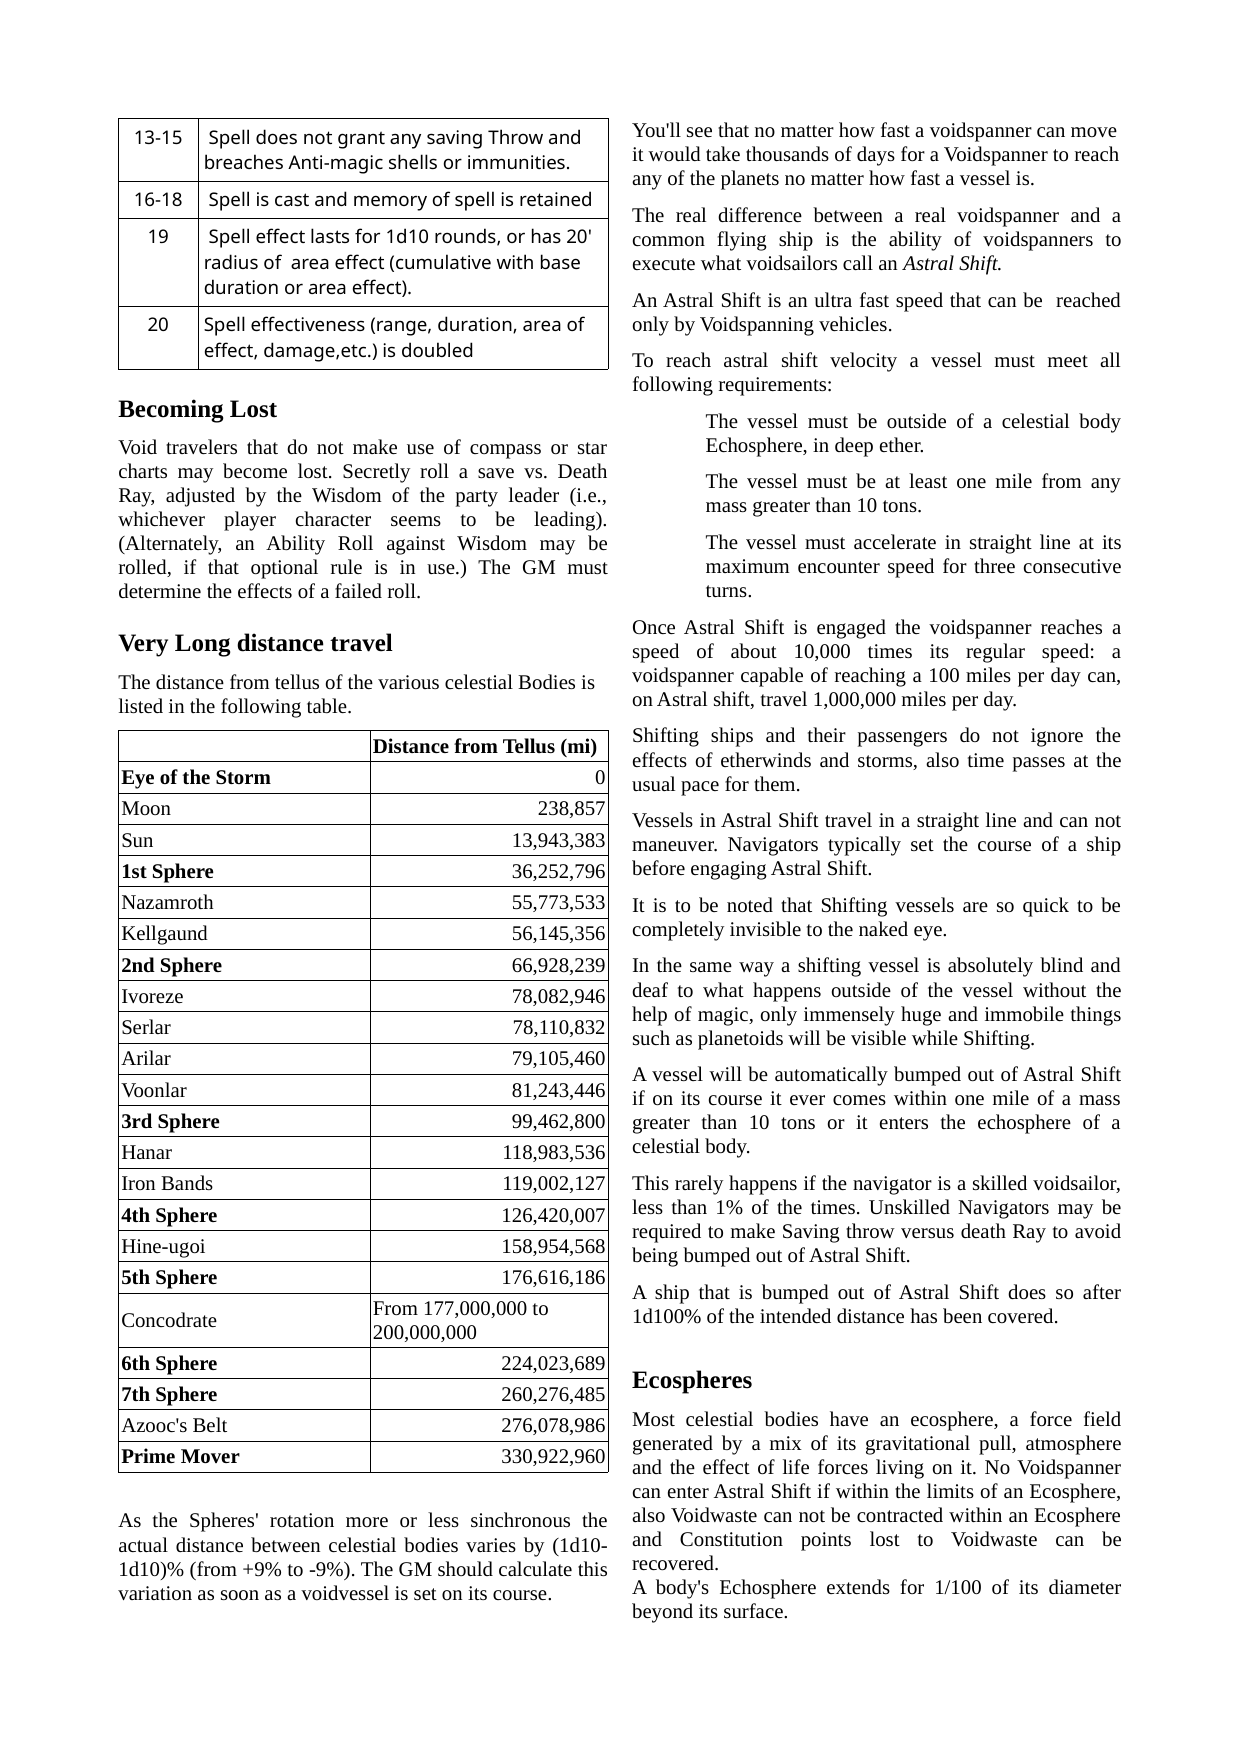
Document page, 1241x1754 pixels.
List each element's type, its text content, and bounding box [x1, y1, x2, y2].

table_cell 78,110,832 [371, 1012, 608, 1043]
table_cell 20 [119, 307, 198, 368]
table_cell Arilar [119, 1044, 370, 1074]
text You'll see that no matter how fast a voidspanner can move it would take thousands of days for a Voidspanner to reach any of the planets no matter how fast a vessel is. [632, 118, 1122, 190]
text The vessel must be at least one mile from any mass greater than 10 tons. [705, 469, 1122, 517]
table_cell 176,616,186 [371, 1262, 608, 1293]
table_cell Spell is cast and memory of spell is retained [199, 182, 608, 218]
text The distance from tellus of the various celestial Bodies is listed in the following table. [118, 669, 608, 718]
table_cell 6th Sphere [119, 1348, 370, 1378]
subtitle Becoming Lost [118, 394, 608, 422]
table_cell 126,420,007 [371, 1200, 608, 1230]
subtitle Ecospheres [632, 1365, 1122, 1394]
text Void travelers that do not make use of compass or star charts may become lost. Secretly roll a save vs. Death Ray, adjusted by the Wisdom of the party leader (i.e., whichever player character seems to be leading). (Alternately, an Ability Roll against Wisdom may be rolled, if that optional rule is in use.) The GM must determine the effects of a failed roll. [118, 435, 608, 603]
table_cell 7th Sphere [119, 1379, 370, 1409]
table_cell 36,252,796 [371, 856, 608, 886]
table_cell 119,002,127 [371, 1169, 608, 1199]
table_cell 3rd Sphere [119, 1106, 370, 1136]
table_cell 276,078,986 [371, 1410, 608, 1441]
table_cell 4th Sphere [119, 1200, 370, 1230]
table_cell Spell effect lasts for 1d10 rounds, or has 20' radius of area effect (cumulative with base duration or area effect). [199, 219, 608, 306]
table_cell 260,276,485 [371, 1379, 608, 1409]
text A body's Echosphere extends for 1/100 of its diameter beyond its surface. [632, 1575, 1122, 1623]
table_cell Nazamroth [119, 887, 370, 918]
table_cell 158,954,568 [371, 1231, 608, 1261]
table_cell Hanar [119, 1137, 370, 1168]
table_cell Moon [119, 794, 370, 824]
table_cell 66,928,239 [371, 950, 608, 980]
table_cell Sun [119, 825, 370, 855]
text As the Spheres' rotation more or less sinchronous the actual distance between celestial bodies varies by (1d10-1d10)% (from +9% to -9%). The GM should calculate this variation as soon as a voidvessel is set on its course. [118, 1508, 608, 1605]
text To reach astral shift velocity a vessel must meet all following requirements: [632, 348, 1122, 396]
table_cell Spell effectiveness (range, duration, area of effect, damage,etc.) is doubled [199, 307, 608, 368]
text In the same way a shifting vessel is absolutely blind and deaf to what happens outside of the vessel without the help of magic, only immensely huge and immobile things such as planetoids will be visible while Shifting. [632, 953, 1122, 1050]
table_cell 78,082,946 [371, 981, 608, 1011]
table_cell 0 [371, 762, 608, 793]
table_cell 330,922,960 [371, 1442, 608, 1472]
table_cell 99,462,800 [371, 1106, 608, 1136]
text The real difference between a real voidspanner and a common flying ship is the ability of voidspanners to execute what voidsailors call an Astral Shift. [632, 203, 1122, 275]
table_header [119, 731, 370, 761]
subtitle Very Long distance travel [118, 628, 608, 657]
table_header Distance from Tellus (mi) [371, 731, 608, 761]
table_cell Prime Mover [119, 1442, 370, 1472]
text The vessel must accelerate in straight line at its maximum encounter speed for three consecutive turns. [705, 530, 1122, 602]
table_cell 81,243,446 [371, 1075, 608, 1105]
table_cell 16-18 [119, 182, 198, 218]
text A vessel will be automatically bumped out of Astral Shift if on its course it ever comes within one mile of a mass greater than 10 tons or it enters the echosphere of a celestial body. [632, 1062, 1122, 1158]
text Vessels in Astral Shift travel in a straight line and can not maneuver. Navigators typically set the course of a ship before engaging Astral Shift. [632, 808, 1122, 880]
text A ship that is bumped out of Astral Shift does so after 1d100% of the intended distance has been covered. [632, 1280, 1122, 1328]
table_cell Spell does not grant any saving Throw and breaches Anti-magic shells or immunities. [199, 119, 608, 181]
table_cell Serlar [119, 1012, 370, 1043]
table_cell 2nd Sphere [119, 950, 370, 980]
table_cell Voonlar [119, 1075, 370, 1105]
table_cell Kellgaund [119, 919, 370, 949]
table_cell 13-15 [119, 119, 198, 181]
text Most celestial bodies have an ecosphere, a force field generated by a mix of its gravitational pull, atmosphere and the effect of life forces living on it. No Voidspanner can enter Astral Shift if within the limits of an Ecosphere, also Voidwaste can not be contracted within an Ecosphere and Constitution points lost to Voidwaste can be recovered. [632, 1407, 1122, 1575]
table_cell Hine-ugoi [119, 1231, 370, 1261]
table_cell 56,145,356 [371, 919, 608, 949]
text Shifting ships and their passengers do not ignore the effects of etherwinds and storms, also time passes at the usual pace for them. [632, 723, 1122, 796]
table_cell From 177,000,000 to 200,000,000 [371, 1294, 608, 1347]
table_cell 224,023,689 [371, 1348, 608, 1378]
text It is to be noted that Shifting vessels are so quick to be completely invisible to the naked eye. [632, 893, 1122, 941]
table_cell Eye of the Storm [119, 762, 370, 793]
table_cell 79,105,460 [371, 1044, 608, 1074]
text This rarely happens if the navigator is a skilled voidsailor, less than 1% of the times. Unskilled Navigators may be required to make Saving throw versus death Ray to avoid being bumped out of Astral Shift. [632, 1171, 1122, 1267]
table_cell Iron Bands [119, 1169, 370, 1199]
table_cell 1st Sphere [119, 856, 370, 886]
text Once Astral Shift is engaged the voidspanner reaches a speed of about 10,000 times its regular speed: a voidspanner capable of reaching a 100 miles per day can, on Astral shift, travel 1,000,000 miles per day. [632, 615, 1122, 711]
table_cell 238,857 [371, 794, 608, 824]
table_cell 19 [119, 219, 198, 306]
table_cell 55,773,533 [371, 887, 608, 918]
table_cell 5th Sphere [119, 1262, 370, 1293]
table_cell Azooc's Belt [119, 1410, 370, 1441]
table_cell Concodrate [119, 1294, 370, 1347]
table_cell 13,943,383 [371, 825, 608, 855]
table_cell 118,983,536 [371, 1137, 608, 1168]
text The vessel must be outside of a celestial body Echosphere, in deep ether. [705, 409, 1122, 457]
table_cell Ivoreze [119, 981, 370, 1011]
text An Astral Shift is an ultra fast speed that can be reached only by Voidspanning vehicles. [632, 287, 1122, 336]
